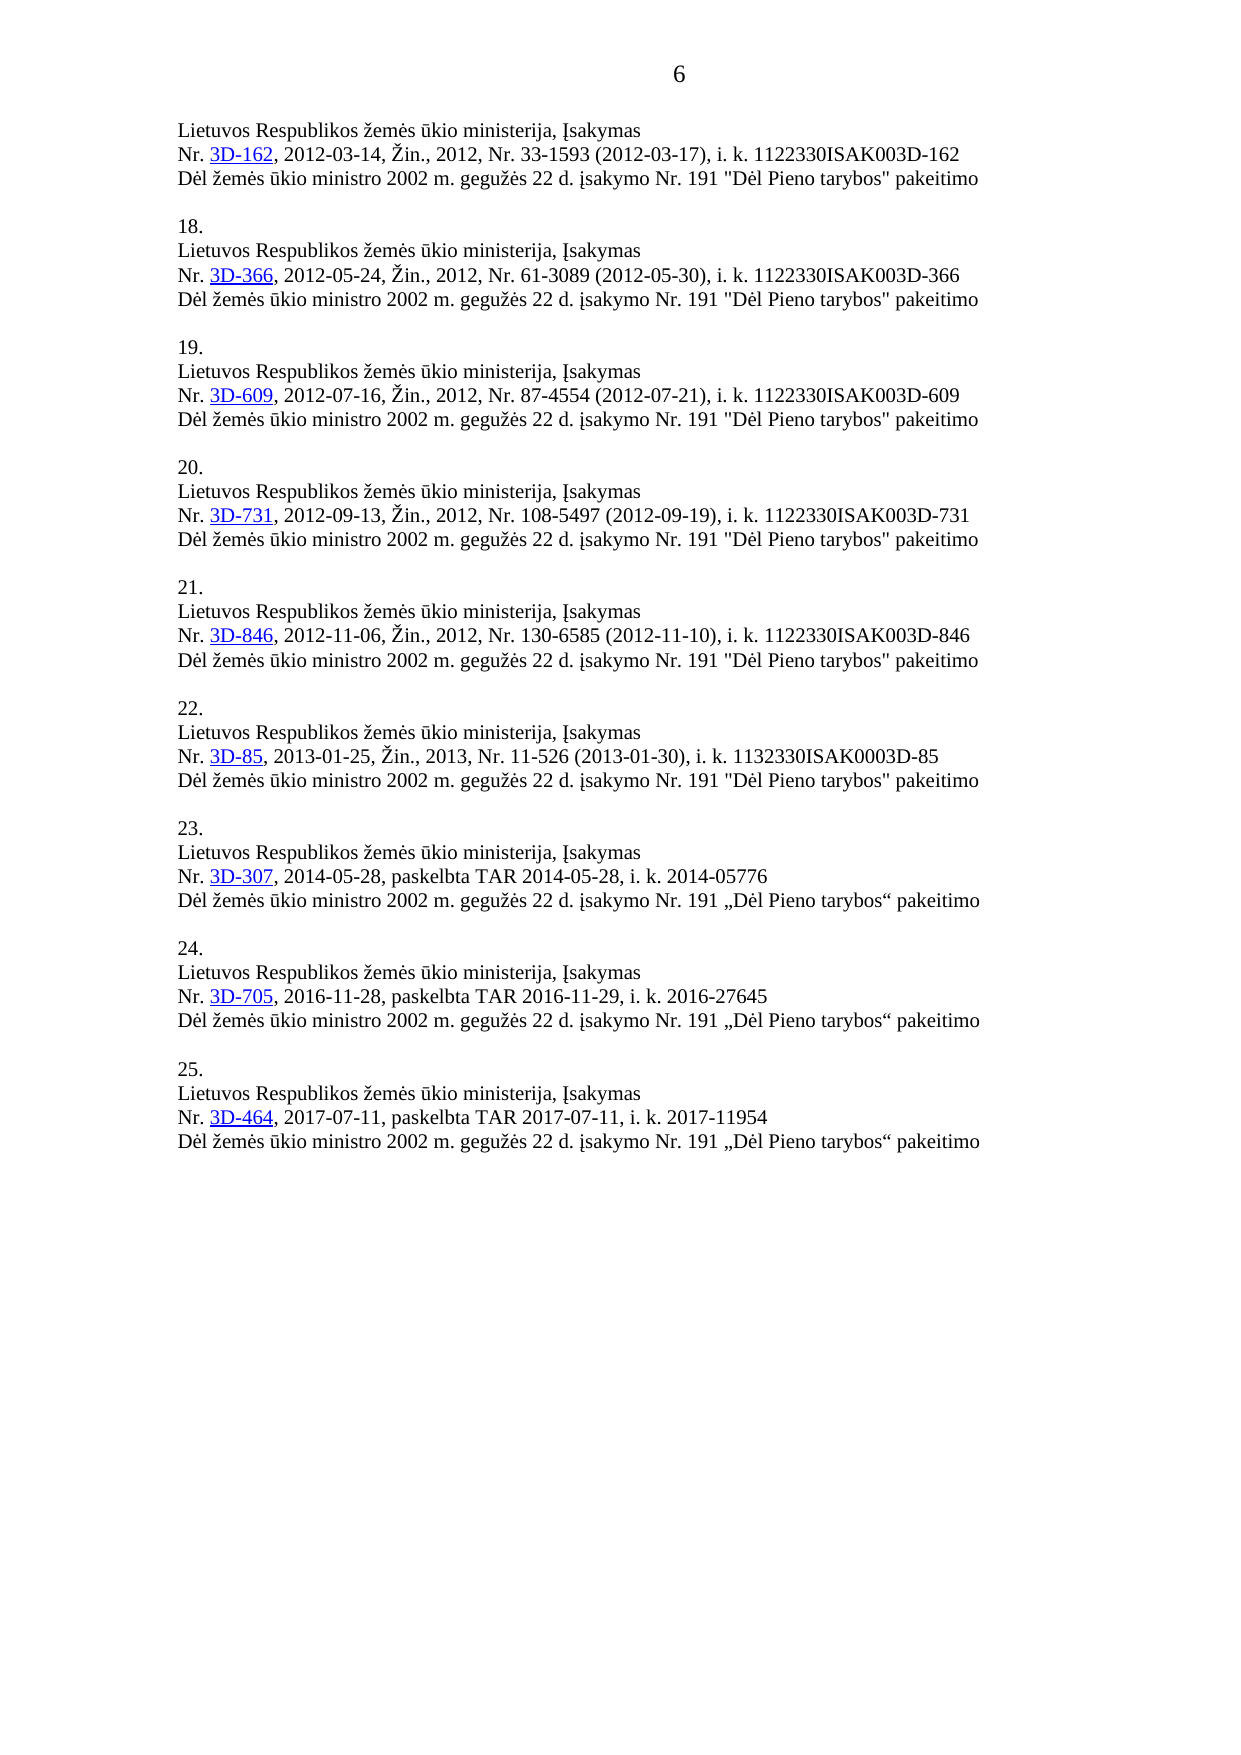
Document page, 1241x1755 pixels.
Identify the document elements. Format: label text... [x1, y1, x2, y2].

text 22. [177, 696, 1181, 720]
text Dėl žemės ūkio ministro 2002 m. gegužės 22 d. įsakymo Nr. 191 "Dėl Pieno tarybos" pakeitimo [177, 647, 1181, 672]
text Lietuvos Respublikos žemės ūkio ministerija, Įsakymas [177, 599, 1181, 623]
text Dėl žemės ūkio ministro 2002 m. gegužės 22 d. įsakymo Nr. 191 „Dėl Pieno tarybos“ pakeitimo [177, 888, 1181, 912]
text Nr. 3D-366, 2012-05-24, Žin., 2012, Nr. 61-3089 (2012-05-30), i. k. 1122330ISAK003D-366 [177, 262, 1181, 287]
text Lietuvos Respublikos žemės ūkio ministerija, Įsakymas [177, 1081, 1181, 1105]
text 24. [177, 936, 1181, 960]
text Lietuvos Respublikos žemės ūkio ministerija, Įsakymas [177, 118, 1181, 142]
text Nr. 3D-464, 2017-07-11, paskelbta TAR 2017-07-11, i. k. 2017-11954 [177, 1105, 1181, 1129]
text Dėl žemės ūkio ministro 2002 m. gegužės 22 d. įsakymo Nr. 191 "Dėl Pieno tarybos" pakeitimo [177, 527, 1181, 551]
text Lietuvos Respublikos žemės ūkio ministerija, Įsakymas [177, 960, 1181, 984]
text Lietuvos Respublikos žemės ūkio ministerija, Įsakymas [177, 238, 1181, 262]
text Nr. 3D-162, 2012-03-14, Žin., 2012, Nr. 33-1593 (2012-03-17), i. k. 1122330ISAK003D-162 [177, 142, 1181, 166]
text 23. [177, 816, 1181, 840]
text Nr. 3D-731, 2012-09-13, Žin., 2012, Nr. 108-5497 (2012-09-19), i. k. 1122330ISAK003D-731 [177, 503, 1181, 527]
text Dėl žemės ūkio ministro 2002 m. gegužės 22 d. įsakymo Nr. 191 "Dėl Pieno tarybos" pakeitimo [177, 768, 1181, 792]
text Nr. 3D-705, 2016-11-28, paskelbta TAR 2016-11-29, i. k. 2016-27645 [177, 984, 1181, 1008]
text 21. [177, 575, 1181, 599]
text 25. [177, 1057, 1181, 1081]
text Lietuvos Respublikos žemės ūkio ministerija, Įsakymas [177, 720, 1181, 744]
text Nr. 3D-609, 2012-07-16, Žin., 2012, Nr. 87-4554 (2012-07-21), i. k. 1122330ISAK003D-609 [177, 383, 1181, 407]
text 18. [177, 214, 1181, 238]
text 19. [177, 335, 1181, 359]
text Dėl žemės ūkio ministro 2002 m. gegužės 22 d. įsakymo Nr. 191 "Dėl Pieno tarybos" pakeitimo [177, 407, 1181, 431]
text Lietuvos Respublikos žemės ūkio ministerija, Įsakymas [177, 359, 1181, 383]
text Lietuvos Respublikos žemės ūkio ministerija, Įsakymas [177, 840, 1181, 864]
text Dėl žemės ūkio ministro 2002 m. gegužės 22 d. įsakymo Nr. 191 "Dėl Pieno tarybos" pakeitimo [177, 287, 1181, 311]
text Nr. 3D-85, 2013-01-25, Žin., 2013, Nr. 11-526 (2013-01-30), i. k. 1132330ISAK0003D-85 [177, 744, 1181, 768]
text Lietuvos Respublikos žemės ūkio ministerija, Įsakymas [177, 479, 1181, 503]
text Nr. 3D-307, 2014-05-28, paskelbta TAR 2014-05-28, i. k. 2014-05776 [177, 864, 1181, 888]
text Dėl žemės ūkio ministro 2002 m. gegužės 22 d. įsakymo Nr. 191 "Dėl Pieno tarybos" pakeitimo [177, 166, 1181, 190]
text Nr. 3D-846, 2012-11-06, Žin., 2012, Nr. 130-6585 (2012-11-10), i. k. 1122330ISAK003D-846 [177, 623, 1181, 647]
text 20. [177, 455, 1181, 479]
text Dėl žemės ūkio ministro 2002 m. gegužės 22 d. įsakymo Nr. 191 „Dėl Pieno tarybos“ pakeitimo [177, 1129, 1181, 1153]
text Dėl žemės ūkio ministro 2002 m. gegužės 22 d. įsakymo Nr. 191 „Dėl Pieno tarybos“ pakeitimo [177, 1008, 1181, 1032]
